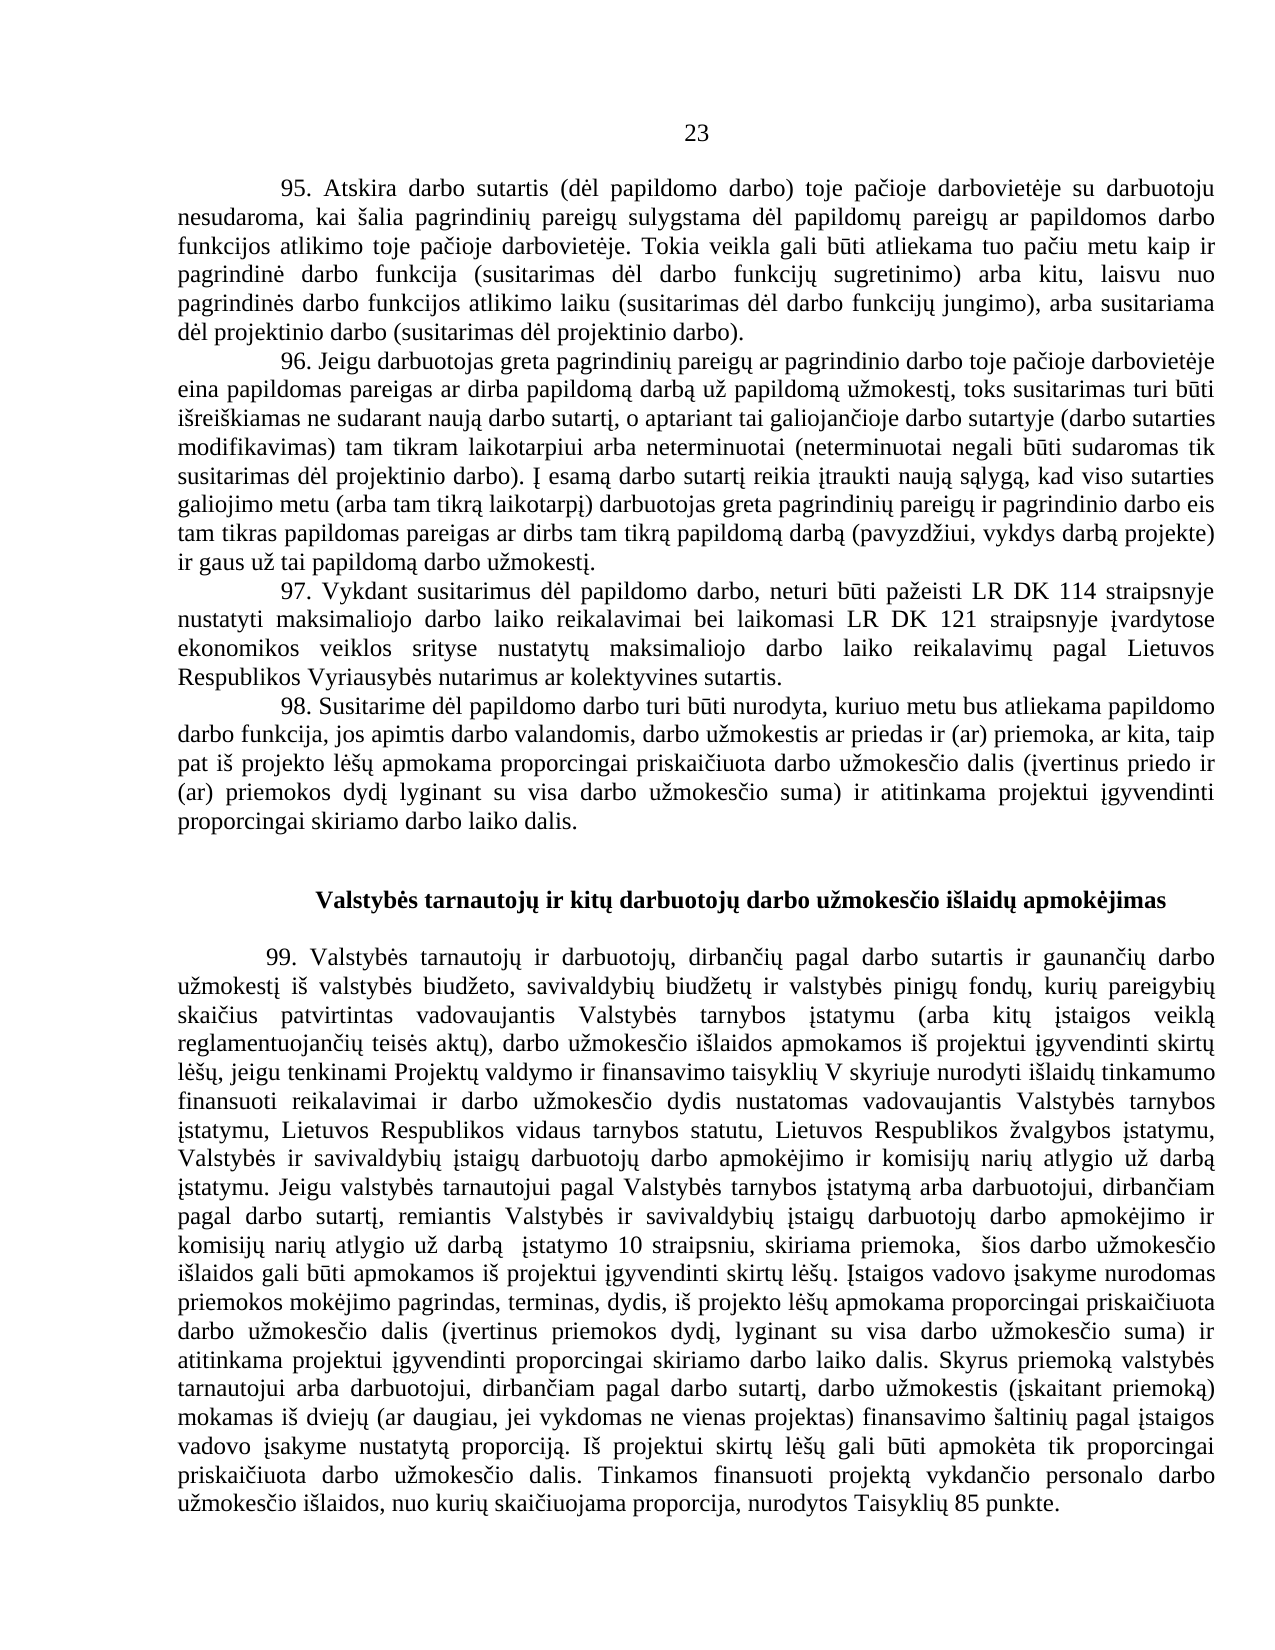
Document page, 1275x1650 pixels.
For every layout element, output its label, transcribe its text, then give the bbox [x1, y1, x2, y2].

text 99. Valstybės tarnautojų ir darbuotojų, dirbančių pagal darbo sutartis ir gaunančių darbo užmokestį iš valstybės biudžeto, savivaldybių biudžetų ir valstybės pinigų fondų, kurių pareigybių skaičius patvirtintas vadovaujantis Valstybės tarnybos įstatymu (arba kitų įstaigos veiklą reglamentuojančių teisės aktų), darbo užmokesčio išlaidos apmokamos iš projektui įgyvendinti skirtų lėšų, jeigu tenkinami Projektų valdymo ir finansavimo taisyklių V skyriuje nurodyti išlaidų tinkamumo finansuoti reikalavimai ir darbo užmokesčio dydis nustatomas vadovaujantis Valstybės tarnybos įstatymu, Lietuvos Respublikos vidaus tarnybos statutu, Lietuvos Respublikos žvalgybos įstatymu, Valstybės ir savivaldybių įstaigų darbuotojų darbo apmokėjimo ir komisijų narių atlygio už darbą įstatymu. Jeigu valstybės tarnautojui pagal Valstybės tarnybos įstatymą arba darbuotojui, dirbančiam pagal darbo sutartį, remiantis Valstybės ir savivaldybių įstaigų darbuotojų darbo apmokėjimo ir komisijų narių atlygio už darbą įstatymo 10 straipsniu, skiriama priemoka, šios darbo užmokesčio išlaidos gali būti apmokamos iš projektui įgyvendinti skirtų lėšų. Įstaigos vadovo įsakyme nurodomas priemokos mokėjimo pagrindas, terminas, dydis, iš projekto lėšų apmokama proporcingai priskaičiuota darbo užmokesčio dalis (įvertinus priemokos dydį, lyginant su visa darbo užmokesčio suma) ir atitinkama projektui įgyvendinti proporcingai skiriamo darbo laiko dalis. Skyrus priemoką valstybės tarnautojui arba darbuotojui, dirbančiam pagal darbo sutartį, darbo užmokestis (įskaitant priemoką) mokamas iš dviejų (ar daugiau, jei vykdomas ne vienas projektas) finansavimo šaltinių pagal įstaigos vadovo įsakyme nustatytą proporciją. Iš projektui skirtų lėšų gali būti apmokėta tik proporcingai priskaičiuota darbo užmokesčio dalis. Tinkamos finansuoti projektą vykdančio personalo darbo užmokesčio išlaidos, nuo kurių skaičiuojama proporcija, nurodytos Taisyklių 85 punkte. [177, 942, 1216, 1517]
text 98. Susitarime dėl papildomo darbo turi būti nurodyta, kuriuo metu bus atliekama papildomo darbo funkcija, jos apimtis darbo valandomis, darbo užmokestis ar priedas ir (ar) priemoka, ar kita, taip pat iš projekto lėšų apmokama proporcingai priskaičiuota darbo užmokesčio dalis (įvertinus priedo ir (ar) priemokos dydį lyginant su visa darbo užmokesčio suma) ir atitinkama projektui įgyvendinti proporcingai skiriamo darbo laiko dalis. [177, 691, 1216, 834]
text 97. Vykdant susitarimus dėl papildomo darbo, neturi būti pažeisti LR DK 114 straipsnyje nustatyti maksimaliojo darbo laiko reikalavimai bei laikomasi LR DK 121 straipsnyje įvardytose ekonomikos veiklos srityse nustatytų maksimaliojo darbo laiko reikalavimų pagal Lietuvos Respublikos Vyriausybės nutarimus ar kolektyvines sutartis. [177, 576, 1216, 691]
text 95. Atskira darbo sutartis (dėl papildomo darbo) toje pačioje darbovietėje su darbuotoju nesudaroma, kai šalia pagrindinių pareigų sulygstama dėl papildomų pareigų ar papildomos darbo funkcijos atlikimo toje pačioje darbovietėje. Tokia veikla gali būti atliekama tuo pačiu metu kaip ir pagrindinė darbo funkcija (susitarimas dėl darbo funkcijų sugretinimo) arba kitu, laisvu nuo pagrindinės darbo funkcijos atlikimo laiku (susitarimas dėl darbo funkcijų jungimo), arba susitariama dėl projektinio darbo (susitarimas dėl projektinio darbo). [177, 173, 1216, 346]
text Valstybės tarnautojų ir kitų darbuotojų darbo užmokesčio išlaidų apmokėjimas [177, 885, 1216, 913]
text 96. Jeigu darbuotojas greta pagrindinių pareigų ar pagrindinio darbo toje pačioje darbovietėje eina papildomas pareigas ar dirba papildomą darbą už papildomą užmokestį, toks susitarimas turi būti išreiškiamas ne sudarant naują darbo sutartį, o aptariant tai galiojančioje darbo sutartyje (darbo sutarties modifikavimas) tam tikram laikotarpiui arba neterminuotai (neterminuotai negali būti sudaromas tik susitarimas dėl projektinio darbo). Į esamą darbo sutartį reikia įtraukti naują sąlygą, kad viso sutarties galiojimo metu (arba tam tikrą laikotarpį) darbuotojas greta pagrindinių pareigų ir pagrindinio darbo eis tam tikras papildomas pareigas ar dirbs tam tikrą papildomą darbą (pavyzdžiui, vykdys darbą projekte) ir gaus už tai papildomą darbo užmokestį. [177, 346, 1216, 576]
